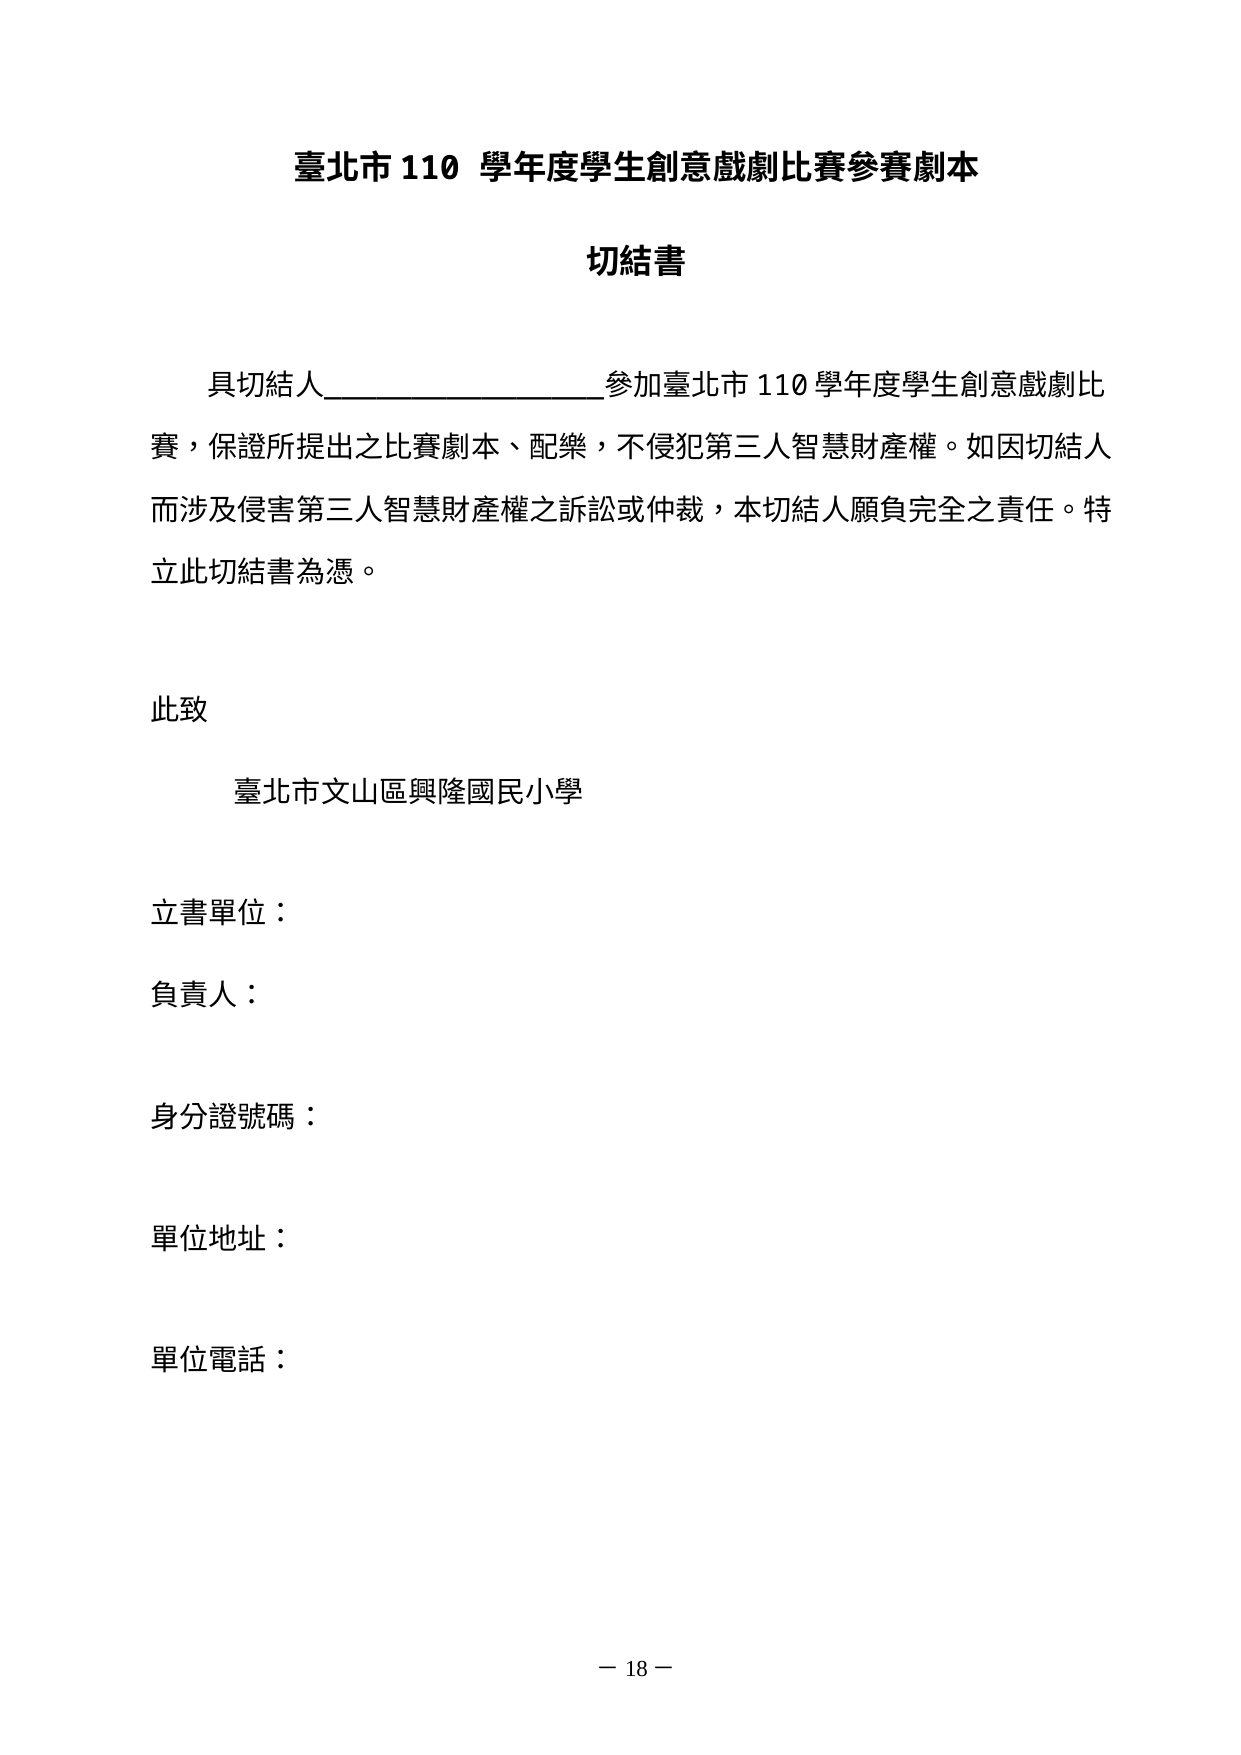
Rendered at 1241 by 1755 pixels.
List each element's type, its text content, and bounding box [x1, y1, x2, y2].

text 此致 [150, 686, 1122, 728]
text 切結書 [150, 234, 1122, 283]
text 負責人： [150, 972, 1122, 1014]
text 臺北市110 學年度學生創意戲劇比賽參賽劇本 [150, 141, 1122, 189]
text 單位電話： [150, 1337, 1122, 1379]
text 身分證號碼： [150, 1093, 1122, 1136]
text 立書單位： [150, 890, 1122, 932]
text 臺北市文山區興隆國民小學 [175, 768, 1122, 811]
text 具切結人________________參加臺北市110學年度學生創意戲劇比賽，保證所提出之比賽劇本、配樂，不侵犯第三人智慧財產權。如因切結人而涉及侵害第三人智慧財產權之訴訟或仲裁，本切結人願負完全之責任。特立此切結書為憑。 [150, 345, 1122, 595]
text 單位地址： [150, 1215, 1122, 1257]
